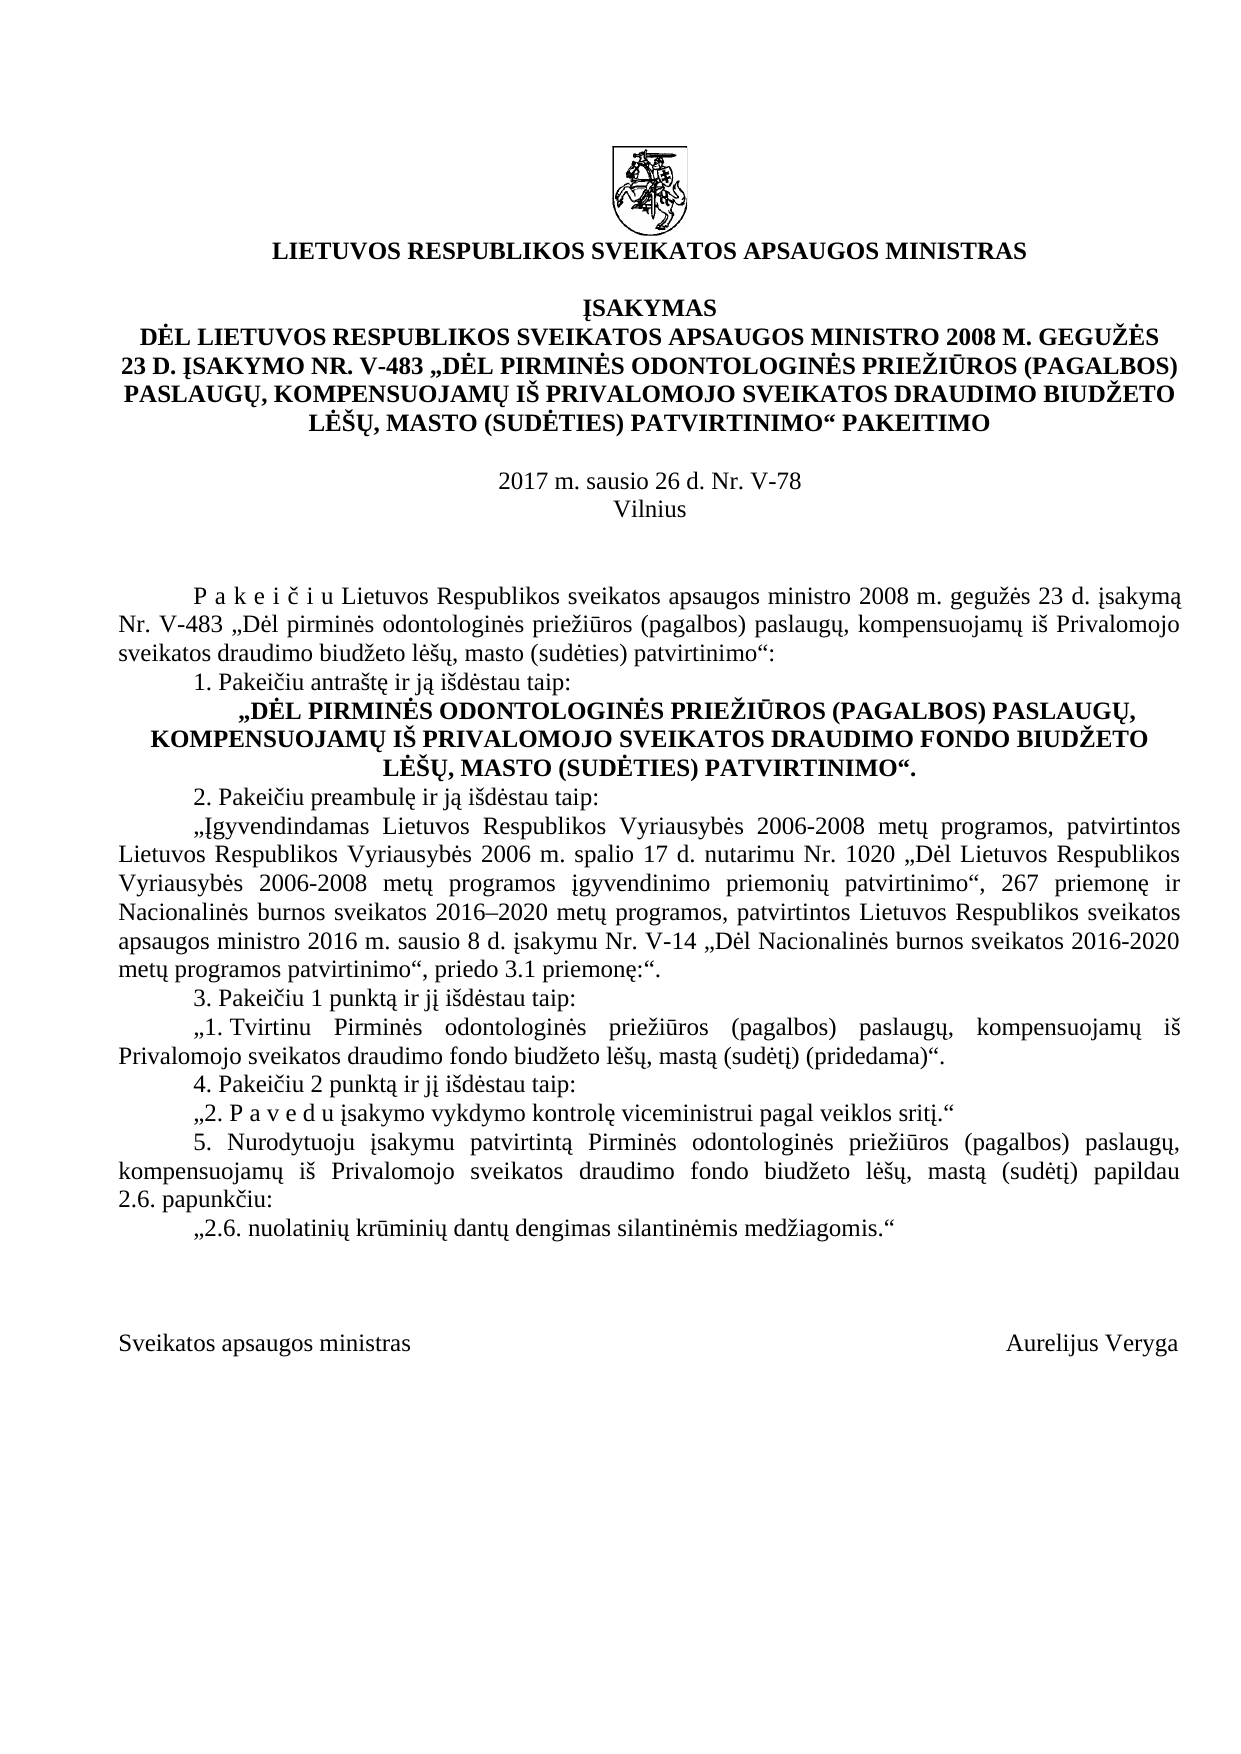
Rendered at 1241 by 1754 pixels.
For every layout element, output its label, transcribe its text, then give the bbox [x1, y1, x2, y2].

text 1. Pakeičiu antraštę ir ją išdėstau taip: [118, 667, 1181, 696]
text 2. Pakeičiu preambulę ir ją išdėstau taip: [118, 782, 1181, 811]
text 4. Pakeičiu 2 punktą ir jį išdėstau taip: [118, 1069, 1181, 1098]
text „2. P a v e d u įsakymo vykdymo kontrolę viceministrui pagal veiklos sritį.“ [193, 1098, 1181, 1127]
text 3. Pakeičiu 1 punktą ir jį išdėstau taip: [118, 983, 1181, 1012]
text 5. Nurodytuoju įsakymu patvirtintą Pirminės odontologinės priežiūros (pagalbos) paslaugų, kompensuojamų iš Privalomojo sveikatos draudimo fondo biudžeto lėšų, mastą (sudėtį) papildau 2.6. papunkčiu: [118, 1127, 1181, 1213]
text Vilnius [118, 494, 1181, 523]
text „Įgyvendindamas Lietuvos Respublikos Vyriausybės 2006-2008 metų programos, patvirtintos Lietuvos Respublikos Vyriausybės 2006 m. spalio 17 d. nutarimu Nr. 1020 „Dėl Lietuvos Respublikos Vyriausybės 2006-2008 metų programos įgyvendinimo priemonių patvirtinimo“, 267 priemonę ir Nacionalinės burnos sveikatos 2016–2020 metų programos, patvirtintos Lietuvos Respublikos sveikatos apsaugos ministro 2016 m. sausio 8 d. įsakymu Nr. V-14 „Dėl Nacionalinės burnos sveikatos 2016-2020 metų programos patvirtinimo“, priedo 3.1 priemonę:“. [118, 811, 1181, 983]
text LIETUVOS RESPUBLIKOS SVEIKATOS APSAUGOS MINISTRAS [118, 236, 1181, 264]
text „1. Tvirtinu Pirminės odontologinės priežiūros (pagalbos) paslaugų, kompensuojamų iš Privalomojo sveikatos draudimo fondo biudžeto lėšų, mastą (sudėtį) (pridedama)“. [118, 1012, 1181, 1069]
text Sveikatos apsaugos ministras Aurelijus Veryga [118, 1328, 1181, 1357]
text 2017 m. sausio 26 d. Nr. V-78 [118, 466, 1181, 494]
text „2.6. nuolatinių krūminių dantų dengimas silantinėmis medžiagomis.“ [118, 1213, 1181, 1242]
text „DĖL PIRMINĖS ODONTOLOGINĖS PRIEŽIŪROS (PAGALBOS) PASLAUGŲ, KOMPENSUOJAMŲ IŠ PRIVALOMOJO SVEIKATOS DRAUDIMO FONDO BIUDŽETO LĖŠŲ, MASTO (SUDĖTIES) PATVIRTINIMO“. [118, 696, 1181, 782]
text P a k e i č i u Lietuvos Respublikos sveikatos apsaugos ministro 2008 m. gegužės 23 d. įsakymą Nr. V-483 „Dėl pirminės odontologinės priežiūros (pagalbos) paslaugų, kompensuojamų iš Privalomojo sveikatos draudimo biudžeto lėšų, masto (sudėties) patvirtinimo“: [118, 581, 1181, 667]
text DĖL Lietuvos Respublikos sveikatos apsaugos ministro 2008 M. GEGUŽĖS 23 D. ĮSAKYMO NR. V-483 „Dėl PIRMINĖS ODONTOLOGINĖS PRIEŽIŪROS (pagalbos) paslaugų, kompensuojamų iš privalomojo sveikatos draudimo biudžeto lėšų, masto (sudėties) patvirtinimo“ PAKEITIMO [118, 322, 1181, 437]
text ĮSAKYMAS [118, 293, 1181, 322]
